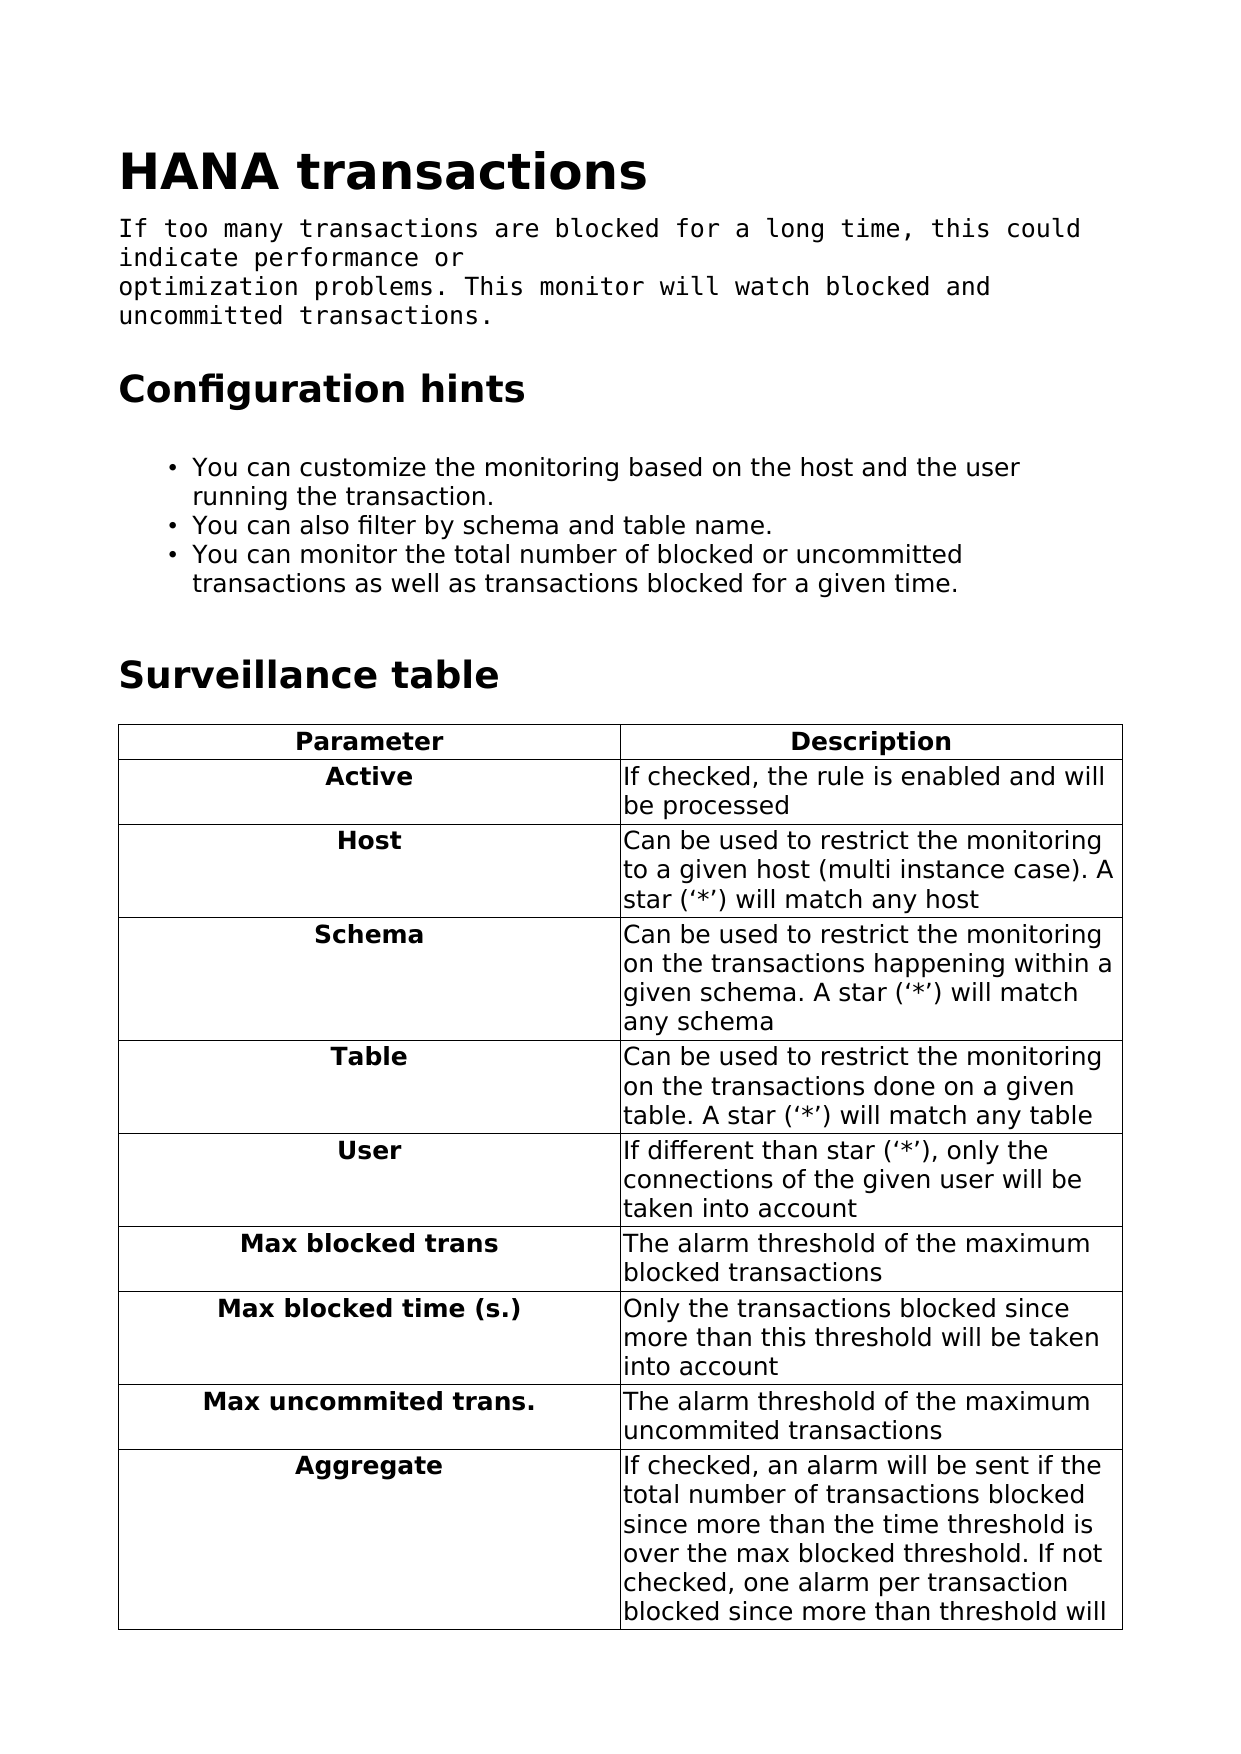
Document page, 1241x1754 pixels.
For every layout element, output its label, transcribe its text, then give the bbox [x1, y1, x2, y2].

table_cell Only the transactions blocked since more than this threshold will be taken into account [621, 1292, 1122, 1384]
table_cell If checked, the rule is enabled and will be processed [621, 760, 1122, 823]
table_cell Max uncommited trans. [119, 1385, 620, 1448]
table_cell Max blocked trans [119, 1227, 620, 1291]
table_cell If checked, an alarm will be sent if the total number of transactions blocked since more than the time threshold is over the max blocked threshold. If not checked, one alarm per transaction blocked since more than threshold will [621, 1450, 1122, 1629]
table_cell Can be used to restrict the monitoring to a given host (multi instance case). A star (‘*’) will match any host [621, 825, 1122, 917]
subtitle Configuration hints [118, 367, 1122, 411]
text If too many transactions are blocked for a long time, this could indicate performance or optimization problems. This monitor will watch blocked and uncommitted transactions. [118, 214, 1122, 331]
list You can customize the monitoring based on the host and the user running the transaction. [177, 453, 1122, 511]
table_header Parameter [119, 725, 620, 759]
subtitle HANA transactions [118, 143, 1122, 201]
table_cell Max blocked time (s.) [119, 1292, 620, 1384]
table_cell Table [119, 1041, 620, 1133]
table_cell If different than star (‘*’), only the connections of the given user will be taken into account [621, 1134, 1122, 1226]
table_cell Can be used to restrict the monitoring on the transactions done on a given table. A star (‘*’) will match any table [621, 1041, 1122, 1133]
table_cell Aggregate [119, 1450, 620, 1629]
table_cell Active [119, 760, 620, 823]
subtitle Surveillance table [118, 653, 1122, 697]
table_header Description [621, 725, 1122, 759]
table_cell The alarm threshold of the maximum blocked transactions [621, 1227, 1122, 1291]
table_cell Schema [119, 918, 620, 1039]
table_cell Can be used to restrict the monitoring on the transactions happening within a given schema. A star (‘*’) will match any schema [621, 918, 1122, 1039]
table_cell The alarm threshold of the maximum uncommited transactions [621, 1385, 1122, 1448]
list You can also filter by schema and table name. [177, 511, 1122, 540]
table_cell Host [119, 825, 620, 917]
table_cell User [119, 1134, 620, 1226]
list You can monitor the total number of blocked or uncommitted transactions as well as transactions blocked for a given time. [177, 540, 1122, 599]
